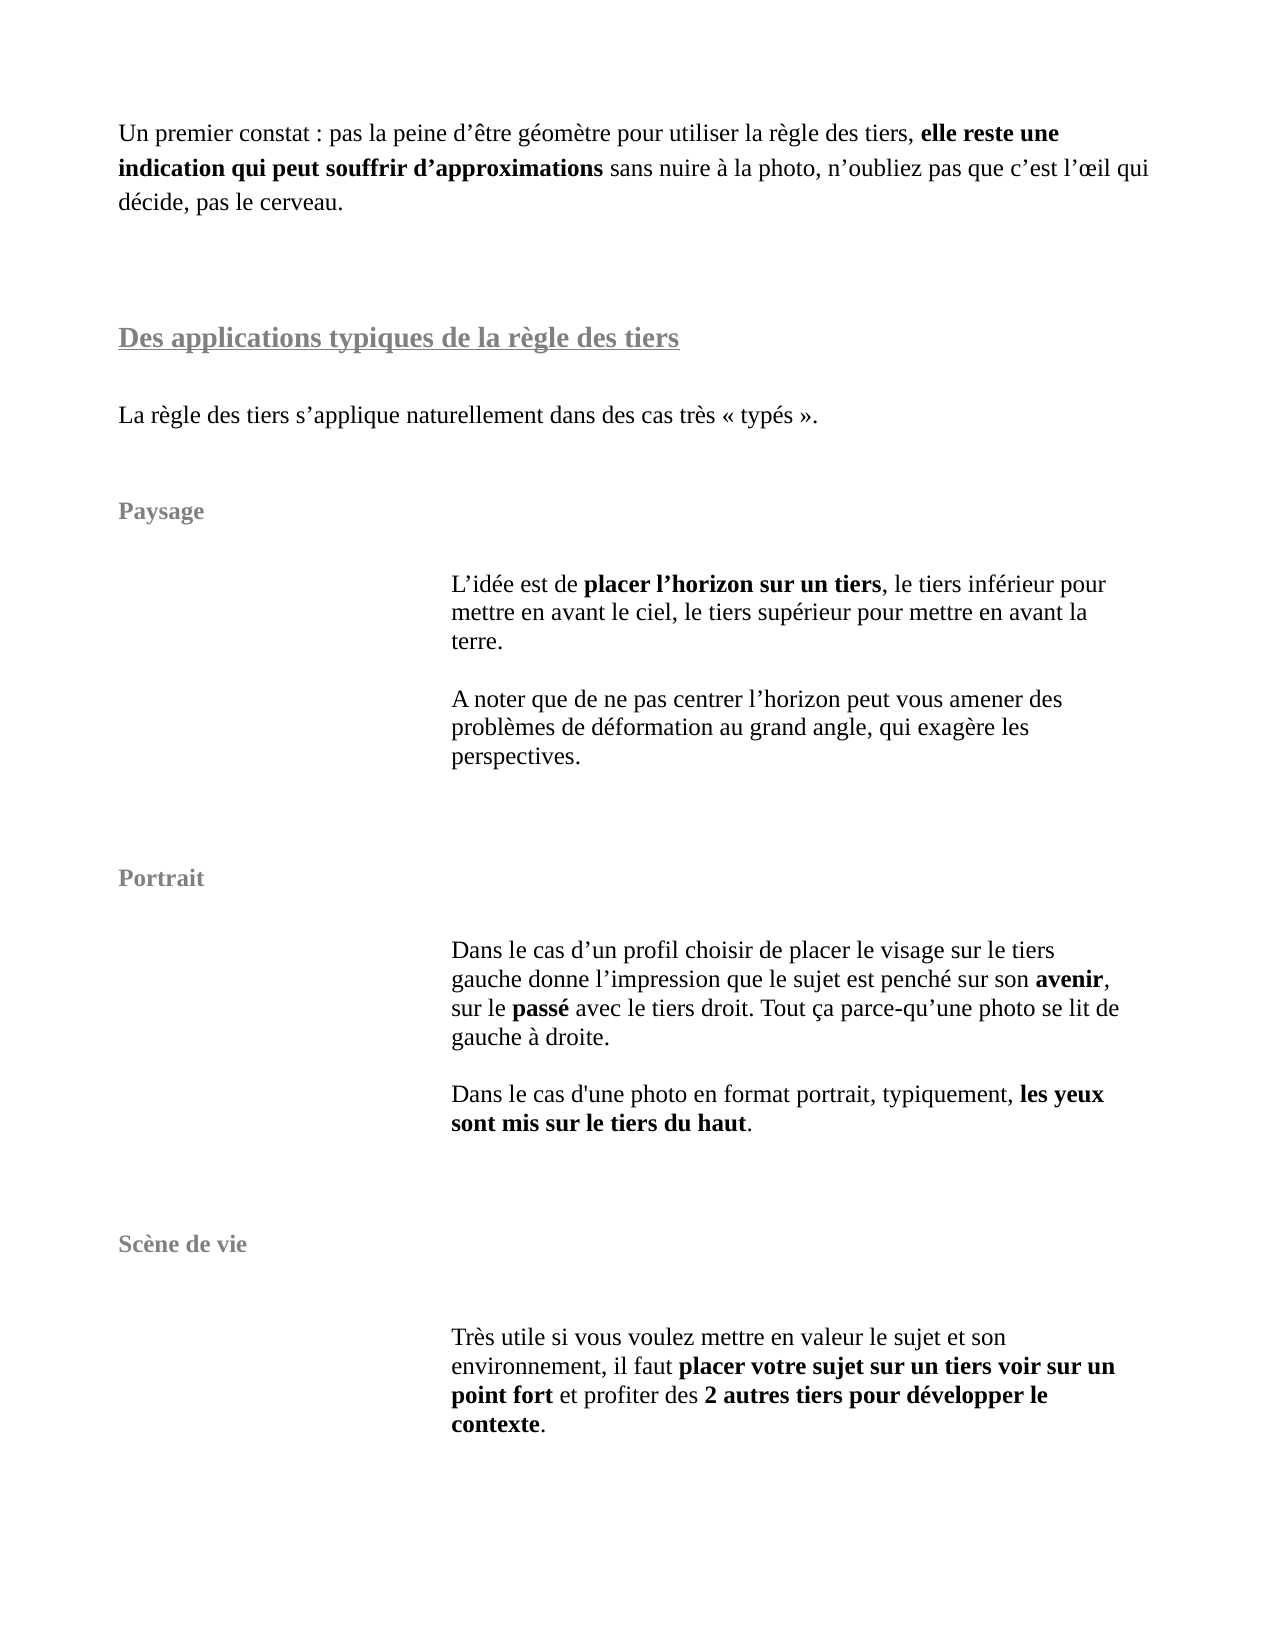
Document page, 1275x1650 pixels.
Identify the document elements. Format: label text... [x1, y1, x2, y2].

table_header Dans le cas d’un profil choisir de placer le visage sur le tiers gauche donne l’impression que le sujet est penché sur son avenir, sur le passé avec le tiers droit. Tout ça parce-qu’une photo se lit de gauche à droite. Dans le cas d'une photo en format portrait, typiquement, les yeux sont mis sur le tiers du haut. [420, 904, 1157, 1168]
subtitle Portrait [118, 863, 1157, 892]
subtitle Scène de vie [118, 1229, 1157, 1258]
subtitle Des applications typiques de la règle des tiers [118, 320, 1157, 353]
table_header L’idée est de placer l’horizon sur un tiers, le tiers inférieur pour mettre en avant le ciel, le tiers supérieur pour mettre en avant la terre. A noter que de ne pas centrer l’horizon peut vous amener des problèmes de déformation au grand angle, qui exagère les perspectives. [420, 538, 1157, 801]
text Un premier constat : pas la peine d’être géomètre pour utiliser la règle des tiers, elle reste une indication qui peut souffrir d’approximations sans nuire à la photo, n’oubliez pas que c’est l’œil qui décide, pas le cerveau. [118, 118, 1157, 285]
table_header [118, 1271, 420, 1489]
subtitle Paysage [118, 496, 1157, 525]
table_header [118, 538, 420, 801]
table_header Très utile si vous voulez mettre en valeur le sujet et son environnement, il faut placer votre sujet sur un tiers voir sur un point fort et profiter des 2 autres tiers pour développer le contexte. [420, 1271, 1157, 1489]
text La règle des tiers s’applique naturellement dans des cas très « typés ». [118, 366, 1157, 463]
table_header [118, 904, 420, 1168]
